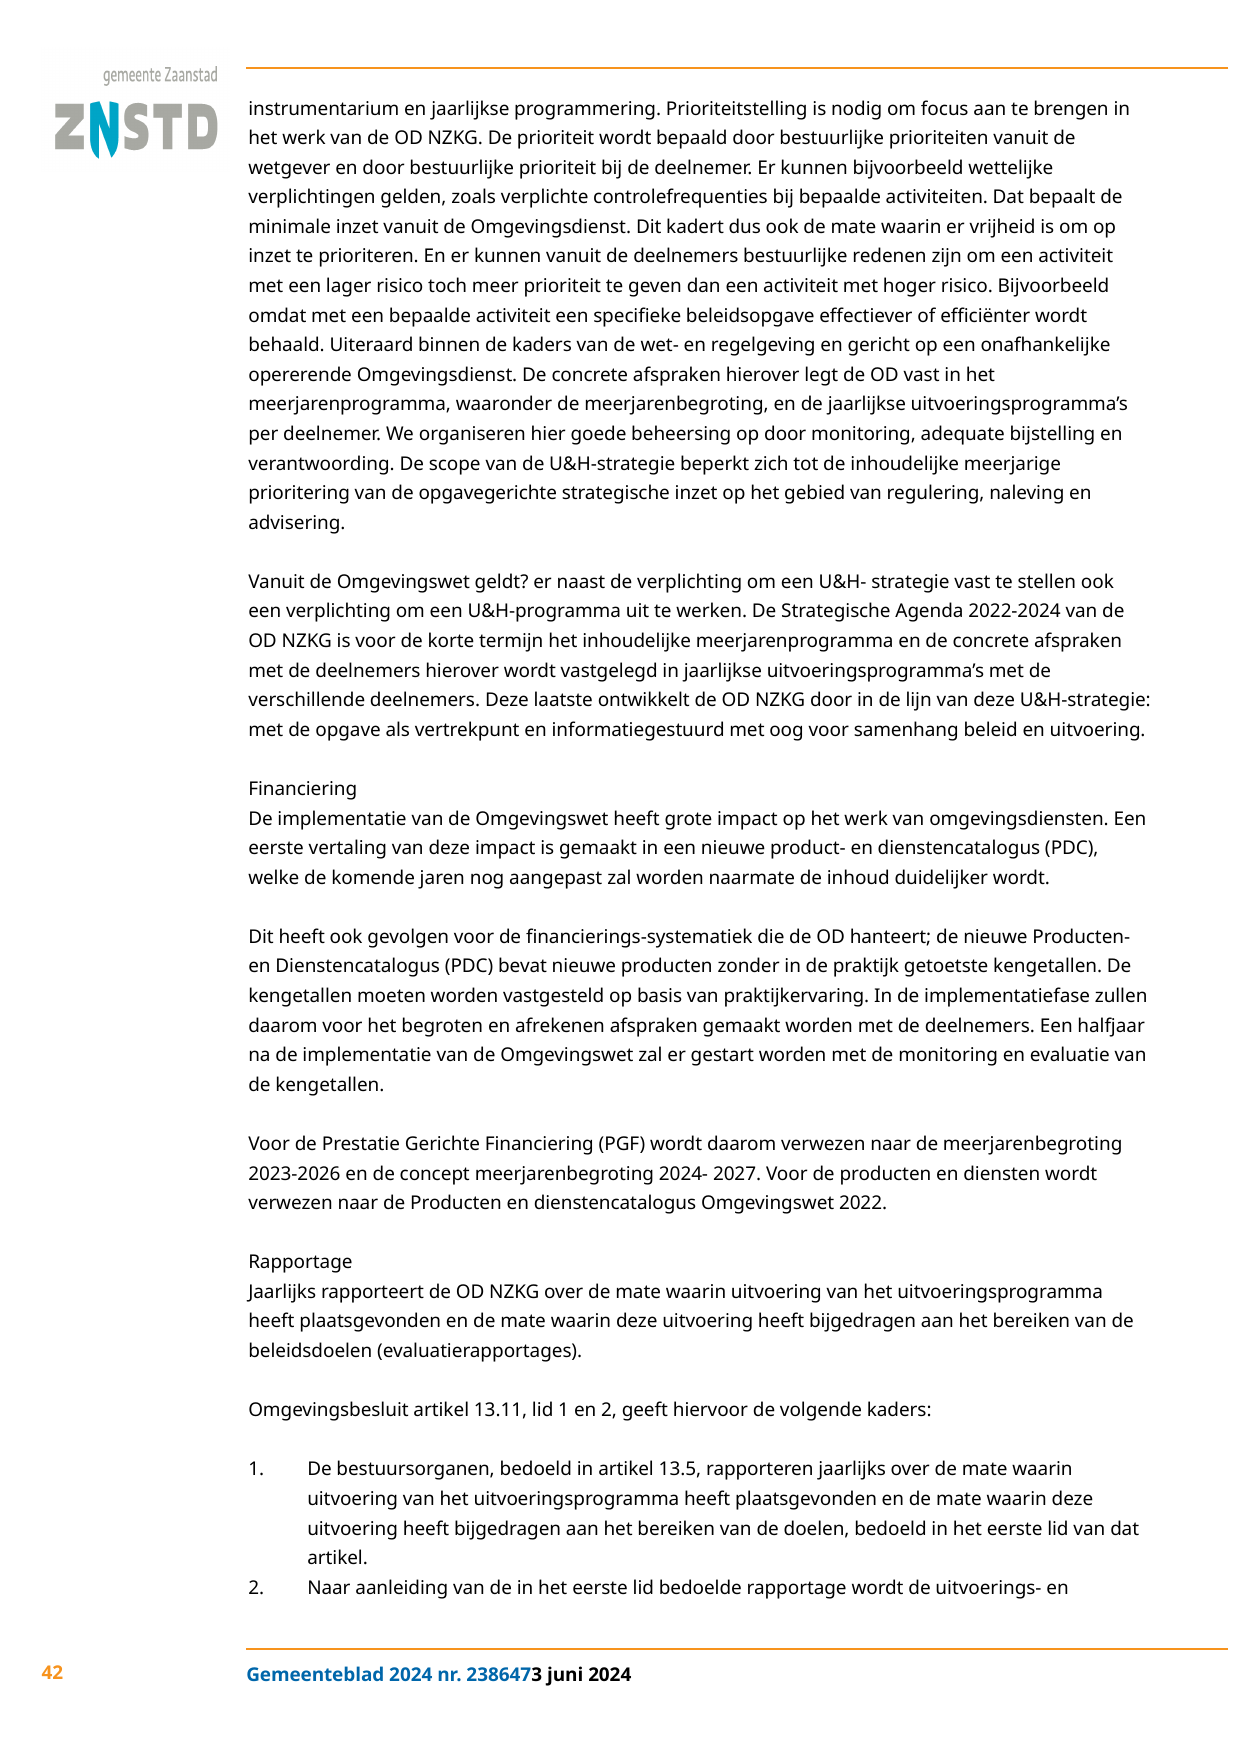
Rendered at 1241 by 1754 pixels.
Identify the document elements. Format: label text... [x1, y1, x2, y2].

text De implementatie van de Omgevingswet heeft grote impact op het werk van omgevingsdiensten. Een eerste vertaling van deze impact is gemaakt in een nieuwe product- en dienstencatalogus (PDC), welke de komende jaren nog aangepast zal worden naarmate de inhoud duidelijker wordt. [248, 805, 1152, 890]
text Financiering [248, 775, 1152, 801]
list Naar aanleiding van de in het eerste lid bedoelde rapportage wordt de uitvoerings- en [248, 1574, 1152, 1600]
text Dit heeft ook gevolgen voor de financierings-systematiek die de OD hanteert; de nieuwe Producten- en Dienstencatalogus (PDC) bevat nieuwe producten zonder in de praktijk getoetste kengetallen. De kengetallen moeten worden vastgesteld op basis van praktijkervaring. In de implementatiefase zullen daarom voor het begroten en afrekenen afspraken gemaakt worden met de deelnemers. Een halfjaar na de implementatie van de Omgevingswet zal er gestart worden met de monitoring en evaluatie van de kengetallen. [248, 923, 1152, 1097]
text Vanuit de Omgevingswet geldt? er naast de verplichting om een U&H- strategie vast te stellen ook een verplichting om een U&H-programma uit te werken. De Strategische Agenda 2022-2024 van de OD NZKG is voor de korte termijn het inhoudelijke meerjarenprogramma en de concrete afspraken met de deelnemers hierover wordt vastgelegd in jaarlijkse uitvoeringsprogramma’s met de verschillende deelnemers. Deze laatste ontwikkelt de OD NZKG door in de lijn van deze U&H-strategie: met de opgave als vertrekpunt en informatiegestuurd met oog voor samenhang beleid en uitvoering. [248, 568, 1152, 742]
text Jaarlijks rapporteert de OD NZKG over de mate waarin uitvoering van het uitvoeringsprogramma heeft plaatsgevonden en de mate waarin deze uitvoering heeft bijgedragen aan het bereiken van de beleidsdoelen (evaluatierapportages). [248, 1278, 1152, 1363]
text Omgevingsbesluit artikel 13.11, lid 1 en 2, geeft hiervoor de volgende kaders: [248, 1396, 1152, 1422]
text Voor de Prestatie Gerichte Financiering (PGF) wordt daarom verwezen naar de meerjarenbegroting 2023-2026 en de concept meerjarenbegroting 2024- 2027. Voor de producten en diensten wordt verwezen naar de Producten en dienstencatalogus Omgevingswet 2022. [248, 1130, 1152, 1215]
text instrumentarium en jaarlijkse programmering. Prioriteitstelling is nodig om focus aan te brengen in het werk van de OD NZKG. De prioriteit wordt bepaald door bestuurlijke prioriteiten vanuit de wetgever en door bestuurlijke prioriteit bij de deelnemer. Er kunnen bijvoorbeeld wettelijke verplichtingen gelden, zoals verplichte controlefrequenties bij bepaalde activiteiten. Dat bepaalt de minimale inzet vanuit de Omgevingsdienst. Dit kadert dus ook de mate waarin er vrijheid is om op inzet te prioriteren. En er kunnen vanuit de deelnemers bestuurlijke redenen zijn om een activiteit met een lager risico toch meer prioriteit te geven dan een activiteit met hoger risico. Bijvoorbeeld omdat met een bepaalde activiteit een specifieke beleidsopgave effectiever of efficiënter wordt behaald. Uiteraard binnen de kaders van de wet- en regelgeving en gericht op een onafhankelijke opererende Omgevingsdienst. De concrete afspraken hierover legt de OD vast in het meerjarenprogramma, waaronder de meerjarenbegroting, en de jaarlijkse uitvoeringsprogramma’s per deelnemer. We organiseren hier goede beheersing op door monitoring, adequate bijstelling en verantwoording. De scope van de U&H-strategie beperkt zich tot de inhoudelijke meerjarige prioritering van de opgavegerichte strategische inzet op het gebied van regulering, naleving en advisering. [248, 95, 1152, 535]
text Rapportage [248, 1248, 1152, 1274]
list De bestuursorganen, bedoeld in artikel 13.5, rapporteren jaarlijks over de mate waarin uitvoering van het uitvoeringsprogramma heeft plaatsgevonden en de mate waarin deze uitvoering heeft bijgedragen aan het bereiken van de doelen, bedoeld in het eerste lid van dat artikel. [248, 1456, 1152, 1570]
picture [41, 47, 231, 172]
